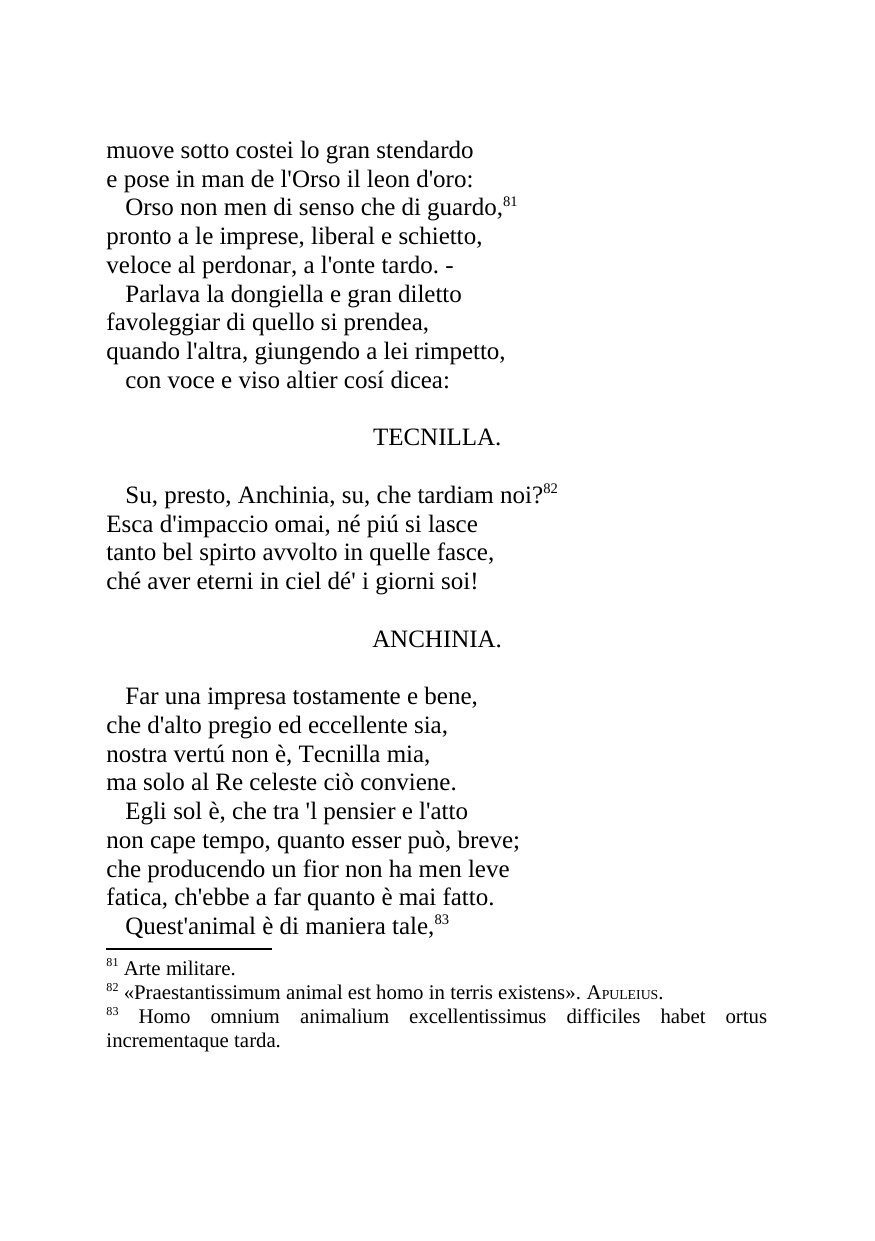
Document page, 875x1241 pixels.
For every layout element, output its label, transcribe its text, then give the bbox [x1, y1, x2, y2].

text che producendo un fior non ha men leve [106, 854, 768, 882]
text pronto a le imprese, liberal e schietto, [106, 221, 768, 250]
text ché aver eterni in ciel dé' i giorni soi! [106, 566, 768, 595]
text Egli sol è, che tra 'l pensier e l'atto [125, 796, 768, 825]
text favoleggiar di quello si prendea, [106, 307, 768, 336]
text tanto bel spirto avvolto in quelle fasce, [106, 537, 768, 566]
text nostra vertú non è, Tecnilla mia, [106, 739, 768, 767]
text e pose in man de l'Orso il leon d'oro: [106, 164, 768, 192]
text ANCHINIA. [106, 624, 768, 652]
text muove sotto costei lo gran stendardo [106, 135, 768, 164]
text TECNILLA. [106, 422, 768, 451]
text fatica, ch'ebbe a far quanto è mai fatto. [106, 882, 768, 911]
text Esca d'impaccio omai, né piú si lasce [106, 509, 768, 537]
text Homo omnium animalium excellentissimus difficiles habet ortus incrementaque tarda. [106, 1004, 768, 1052]
text ma solo al Re celeste ciò conviene. [106, 767, 768, 796]
text Arte militare. [106, 956, 768, 979]
text con voce e viso altier cosí dicea: [125, 365, 768, 394]
text che d'alto pregio ed eccellente sia, [106, 710, 768, 739]
text «Praestantissimum animal est homo in terris existens». Apuleius. [106, 979, 768, 1004]
text quando l'altra, giungendo a lei rimpetto, [106, 336, 768, 365]
text veloce al perdonar, a l'onte tardo. - [106, 250, 768, 279]
text non cape tempo, quanto esser può, breve; [106, 825, 768, 854]
text Far una impresa tostamente e bene, [125, 681, 768, 710]
text Su, presto, Anchinia, su, che tardiam noi? [125, 480, 768, 509]
text Orso non men di senso che di guardo, [125, 192, 768, 221]
text Parlava la dongiella e gran diletto [125, 279, 768, 307]
text Quest'animal è di maniera tale, [125, 911, 768, 940]
